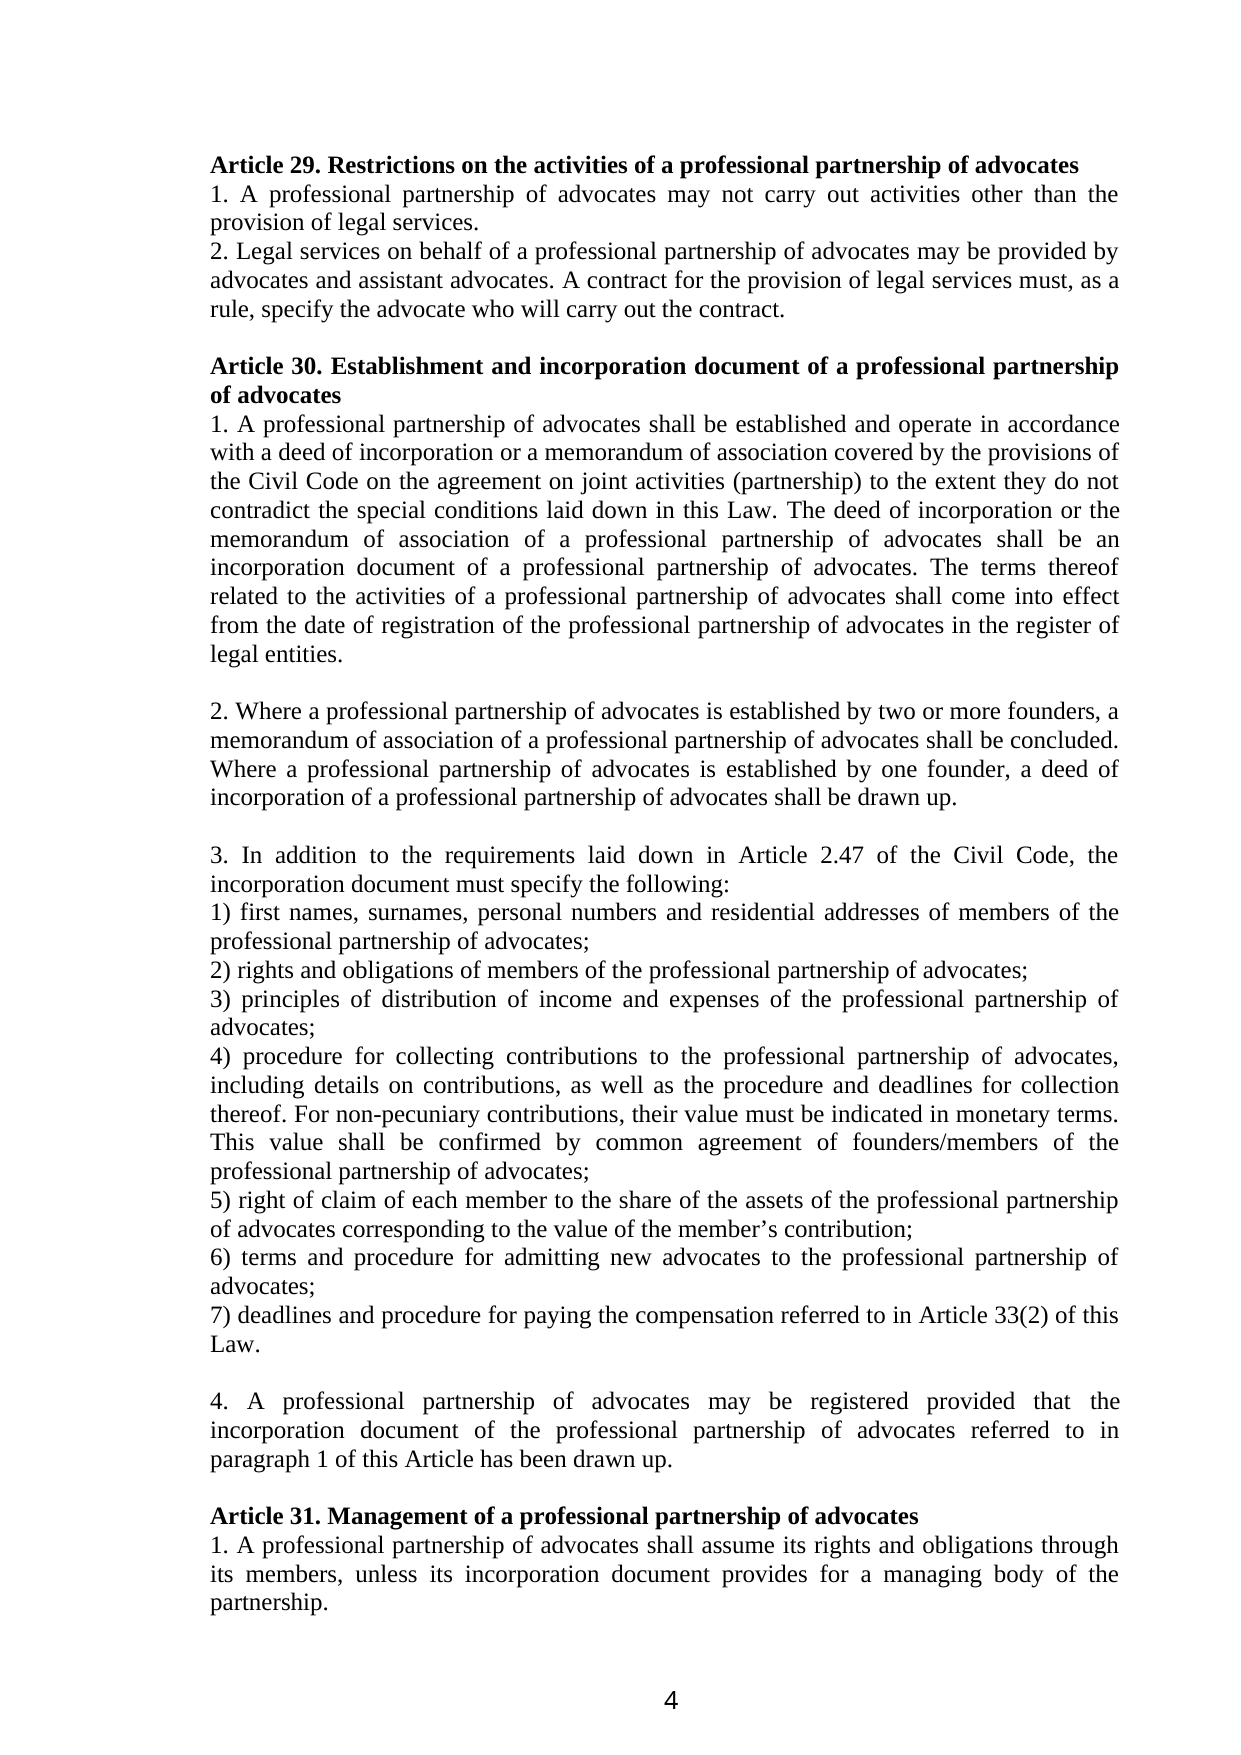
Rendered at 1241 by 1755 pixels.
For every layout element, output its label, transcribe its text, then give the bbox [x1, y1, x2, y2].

text 5) right of claim of each member to the share of the assets of the professional partnership of advocates corresponding to the value of the member’s contribution; [210, 1185, 1120, 1242]
text 2) rights and obligations of members of the professional partnership of advocates; [210, 955, 1120, 984]
text 4) procedure for collecting contributions to the professional partnership of advocates, including details on contributions, as well as the procedure and deadlines for collection thereof. For non-pecuniary contributions, their value must be indicated in monetary terms. This value shall be confirmed by common agreement of founders/members of the professional partnership of advocates; [210, 1041, 1120, 1185]
text 1. A professional partnership of advocates may not carry out activities other than the provision of legal services. [210, 179, 1120, 236]
text 4. A professional partnership of advocates may be registered provided that the incorporation document of the professional partnership of advocates referred to in paragraph 1 of this Article has been drawn up. [210, 1386, 1120, 1472]
text Article 31. Management of a professional partnership of advocates [210, 1501, 1120, 1530]
text 2. Where a professional partnership of advocates is established by two or more founders, a memorandum of association of a professional partnership of advocates shall be concluded. Where a professional partnership of advocates is established by one founder, a deed of incorporation of a professional partnership of advocates shall be drawn up. [210, 696, 1120, 811]
text 1. A professional partnership of advocates shall assume its rights and obligations through its members, unless its incorporation document provides for a managing body of the partnership. [210, 1530, 1120, 1616]
text Article 30. Establishment and incorporation document of a professional partnership of advocates [210, 351, 1120, 409]
text 3) principles of distribution of income and expenses of the professional partnership of advocates; [210, 984, 1120, 1041]
text 3. In addition to the requirements laid down in Article 2.47 of the Civil Code, the incorporation document must specify the following: [210, 840, 1120, 897]
text 2. Legal services on behalf of a professional partnership of advocates may be provided by advocates and assistant advocates. A contract for the provision of legal services must, as a rule, specify the advocate who will carry out the contract. [210, 236, 1120, 322]
text 6) terms and procedure for admitting new advocates to the professional partnership of advocates; [210, 1242, 1120, 1300]
text Article 29. Restrictions on the activities of a professional partnership of advocates [210, 150, 1120, 179]
text 1. A professional partnership of advocates shall be established and operate in accordance with a deed of incorporation or a memorandum of association covered by the provisions of the Civil Code on the agreement on joint activities (partnership) to the extent they do not contradict the special conditions laid down in this Law. The deed of incorporation or the memorandum of association of a professional partnership of advocates shall be an incorporation document of a professional partnership of advocates. The terms thereof related to the activities of a professional partnership of advocates shall come into effect from the date of registration of the professional partnership of advocates in the register of legal entities. [210, 409, 1120, 667]
text 1) first names, surnames, personal numbers and residential addresses of members of the professional partnership of advocates; [210, 897, 1120, 955]
text 7) deadlines and procedure for paying the compensation referred to in Article 33(2) of this Law. [210, 1300, 1120, 1357]
